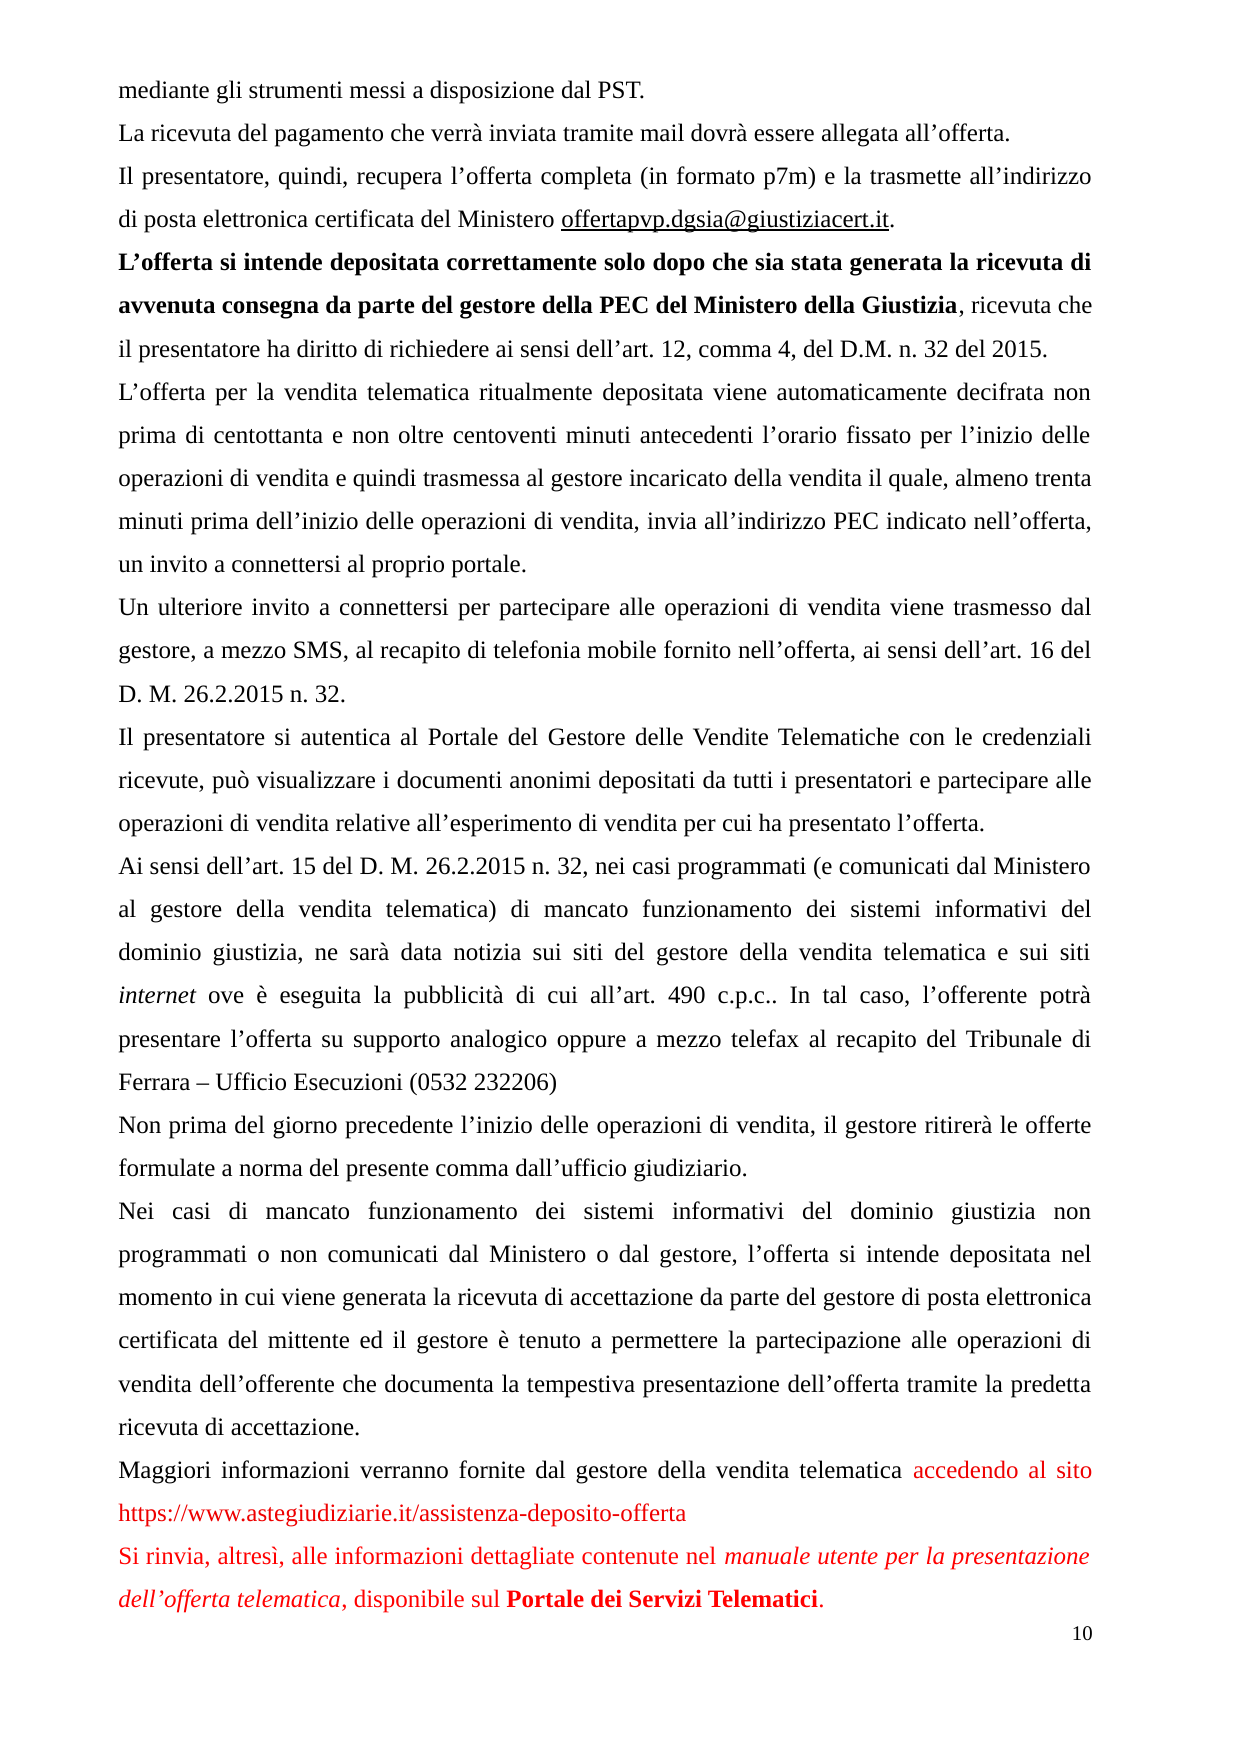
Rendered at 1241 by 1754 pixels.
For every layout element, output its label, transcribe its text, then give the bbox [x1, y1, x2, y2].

text Maggiori informazioni verranno fornite dal gestore della vendita telematica accedendo al sito https://www.astegiudiziarie.it/assistenza-deposito-offerta [118, 1455, 1092, 1527]
text Nei casi di mancato funzionamento dei sistemi informativi del dominio giustizia non programmati o non comunicati dal Ministero o dal gestore, l’offerta si intende depositata nel momento in cui viene generata la ricevuta di accettazione da parte del gestore di posta elettronica certificata del mittente ed il gestore è tenuto a permettere la partecipazione alle operazioni di vendita dell’offerente che documenta la tempestiva presentazione dell’offerta tramite la predetta ricevuta di accettazione. [118, 1196, 1092, 1441]
text mediante gli strumenti messi a disposizione dal PST. [118, 75, 1092, 104]
text Un ulteriore invito a connettersi per partecipare alle operazioni di vendita viene trasmesso dal gestore, a mezzo SMS, al recapito di telefonia mobile fornito nell’offerta, ai sensi dell’art. 16 del D. M. 26.2.2015 n. 32. [118, 592, 1092, 707]
text L’offerta si intende depositata correttamente solo dopo che sia stata generata la ricevuta di avvenuta consegna da parte del gestore della PEC del Ministero della Giustizia, ricevuta che il presentatore ha diritto di richiedere ai sensi dell’art. 12, comma 4, del D.M. n. 32 del 2015. [118, 247, 1092, 362]
text La ricevuta del pagamento che verrà inviata tramite mail dovrà essere allegata all’offerta. [118, 118, 1092, 147]
text Ai sensi dell’art. 15 del D. M. 26.2.2015 n. 32, nei casi programmati (e comunicati dal Ministero al gestore della vendita telematica) di mancato funzionamento dei sistemi informativi del dominio giustizia, ne sarà data notizia sui siti del gestore della vendita telematica e sui siti internet ove è eseguita la pubblicità di cui all’art. 490 c.p.c.. In tal caso, l’offerente potrà presentare l’offerta su supporto analogico oppure a mezzo telefax al recapito del Tribunale di Ferrara – Ufficio Esecuzioni (0532 232206) [118, 851, 1092, 1096]
text Il presentatore si autentica al Portale del Gestore delle Vendite Telematiche con le credenziali ricevute, può visualizzare i documenti anonimi depositati da tutti i presentatori e partecipare alle operazioni di vendita relative all’esperimento di vendita per cui ha presentato l’offerta. [118, 722, 1092, 837]
text Non prima del giorno precedente l’inizio delle operazioni di vendita, il gestore ritirerà le offerte formulate a norma del presente comma dall’ufficio giudiziario. [118, 1110, 1092, 1182]
text L’offerta per la vendita telematica ritualmente depositata viene automaticamente decifrata non prima di centottanta e non oltre centoventi minuti antecedenti l’orario fissato per l’inizio delle operazioni di vendita e quindi trasmessa al gestore incaricato della vendita il quale, almeno trenta minuti prima dell’inizio delle operazioni di vendita, invia all’indirizzo PEC indicato nell’offerta, un invito a connettersi al proprio portale. [118, 377, 1092, 578]
text Il presentatore, quindi, recupera l’offerta completa (in formato p7m) e la trasmette all’indirizzo di posta elettronica certificata del Ministero offertapvp.dgsia@giustiziacert.it. [118, 161, 1092, 233]
text Si rinvia, altresì, alle informazioni dettagliate contenute nel manuale utente per la presentazione dell’offerta telematica, disponibile sul Portale dei Servizi Telematici. [118, 1541, 1092, 1613]
